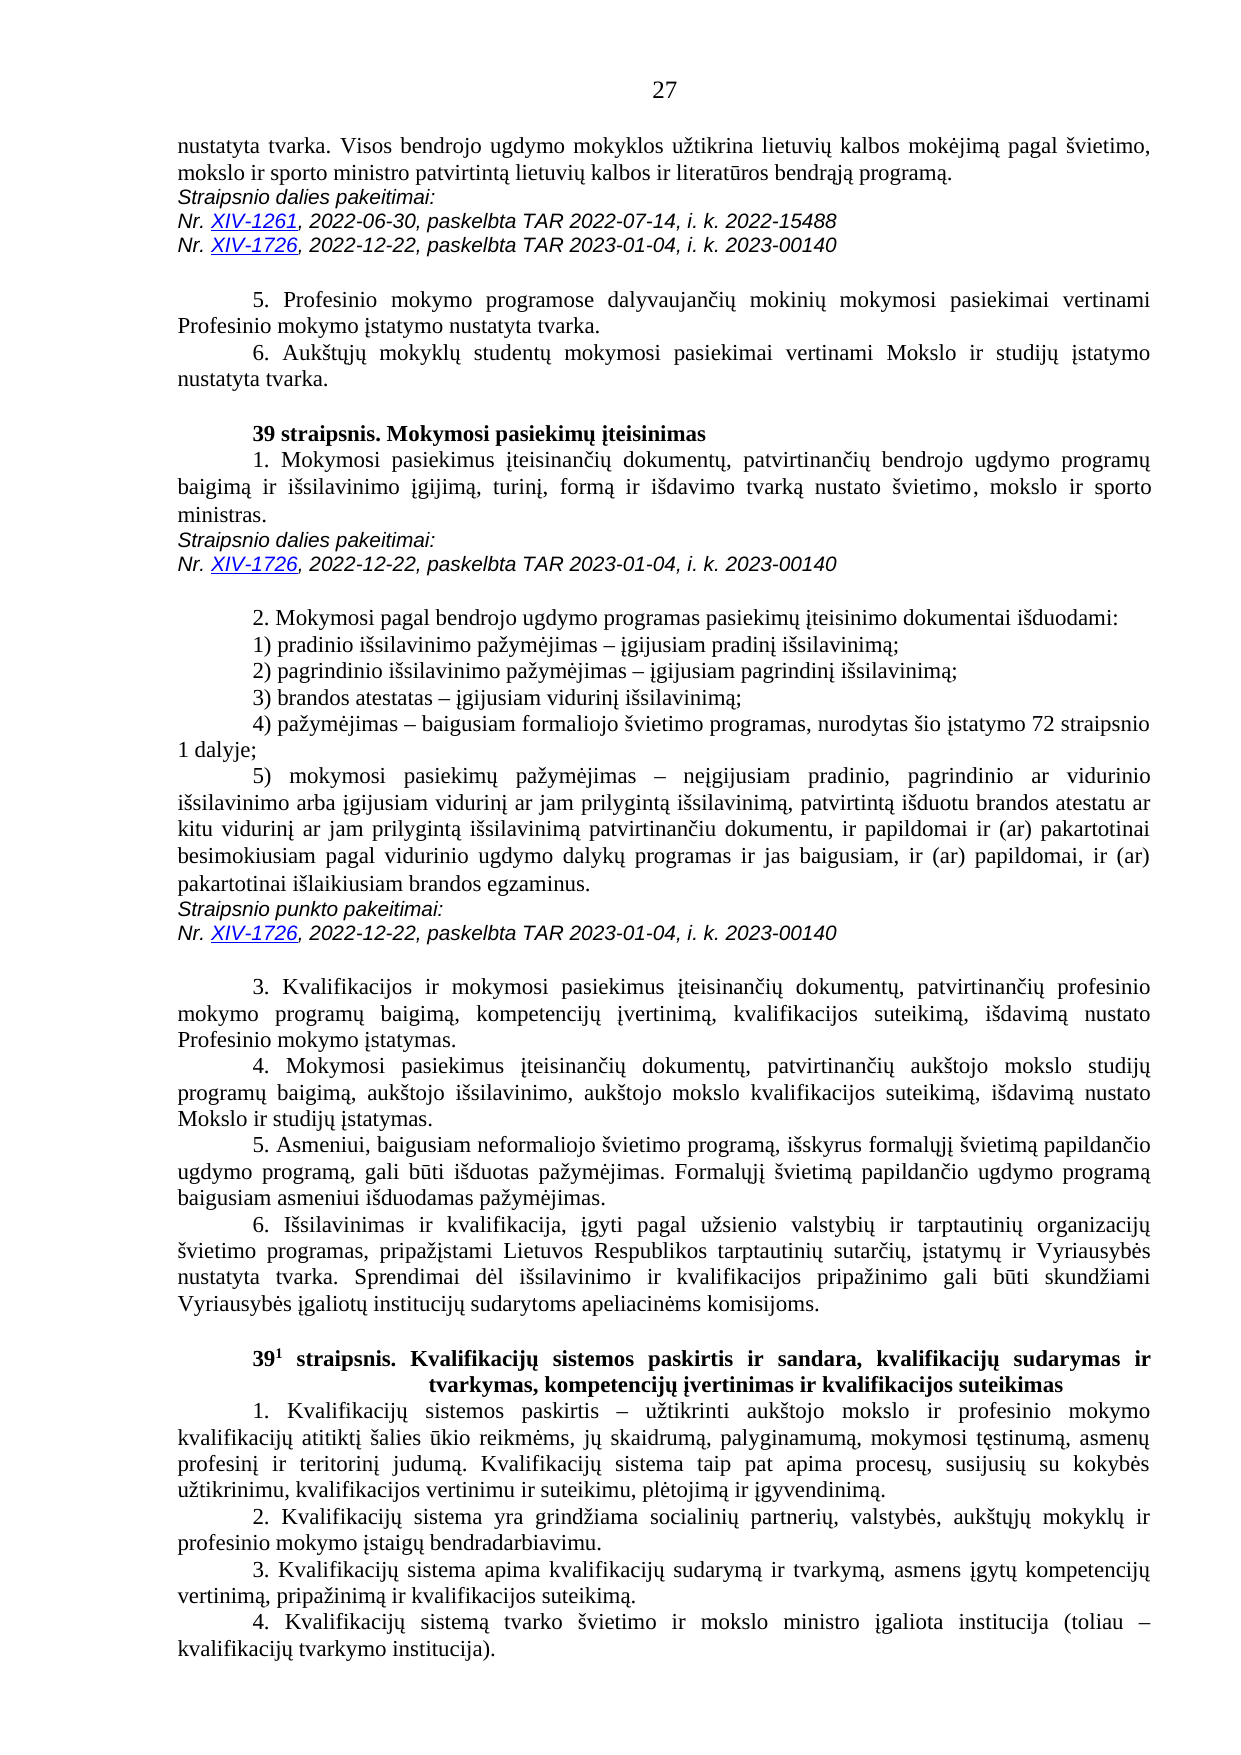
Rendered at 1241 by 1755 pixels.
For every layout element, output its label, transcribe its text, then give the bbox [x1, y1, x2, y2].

text 4. Mokymosi pasiekimus įteisinančių dokumentų, patvirtinančių aukštojo mokslo studijų programų baigimą, aukštojo išsilavinimo, aukštojo mokslo kvalifikacijos suteikimą, išdavimą nustato Mokslo ir studijų įstatymas. [177, 1052, 1152, 1132]
text 2. Kvalifikacijų sistema yra grindžiama socialinių partnerių, valstybės, aukštųjų mokyklų ir profesinio mokymo įstaigų bendradarbiavimu. [177, 1503, 1152, 1556]
text 3) brandos atestatas – įgijusiam vidurinį išsilavinimą; [177, 683, 1152, 710]
text 6. Aukštųjų mokyklų studentų mokymosi pasiekimai vertinami Mokslo ir studijų įstatymo nustatyta tvarka. [177, 338, 1152, 391]
text Nr. XIV-1261, 2022-06-30, paskelbta TAR 2022-07-14, i. k. 2022-15488 [177, 209, 1152, 233]
text 4. Kvalifikacijų sistemą tvarko švietimo ir mokslo ministro įgaliota institucija (toliau – kvalifikacijų tvarkymo institucija). [177, 1608, 1152, 1661]
text 39 straipsnis. Mokymosi pasiekimų įteisinimas [177, 420, 1152, 446]
text 5. Profesinio mokymo programose dalyvaujančių mokinių mokymosi pasiekimai vertinami Profesinio mokymo įstatymo nustatyta tvarka. [177, 286, 1152, 338]
text 6. Išsilavinimas ir kvalifikacija, įgyti pagal užsienio valstybių ir tarptautinių organizacijų švietimo programas, pripažįstami Lietuvos Respublikos tarptautinių sutarčių, įstatymų ir Vyriausybės nustatyta tvarka. Sprendimai dėl išsilavinimo ir kvalifikacijos pripažinimo gali būti skundžiami Vyriausybės įgaliotų institucijų sudarytoms apeliacinėms komisijoms. [177, 1211, 1152, 1316]
text 2. Mokymosi pagal bendrojo ugdymo programas pasiekimų įteisinimo dokumentai išduodami: [177, 604, 1152, 631]
text Straipsnio dalies pakeitimai: [177, 528, 1152, 552]
text 391 straipsnis. Kvalifikacijų sistemos paskirtis ir sandara, kvalifikacijų sudarymas ir tvarkymas, kompetencijų įvertinimas ir kvalifikacijos suteikimas [252, 1345, 1152, 1397]
text 1. Kvalifikacijų sistemos paskirtis – užtikrinti aukštojo mokslo ir profesinio mokymo kvalifikacijų atitiktį šalies ūkio reikmėms, jų skaidrumą, palyginamumą, mokymosi tęstinumą, asmenų profesinį ir teritorinį judumą. Kvalifikacijų sistema taip pat apima procesų, susijusių su kokybės užtikrinimu, kvalifikacijos vertinimu ir suteikimu, plėtojimą ir įgyvendinimą. [177, 1397, 1152, 1503]
text Straipsnio punkto pakeitimai: [177, 897, 1152, 921]
text nustatyta tvarka. Visos bendrojo ugdymo mokyklos užtikrina lietuvių kalbos mokėjimą pagal švietimo, mokslo ir sporto ministro patvirtintą lietuvių kalbos ir literatūros bendrąją programą. [177, 132, 1152, 185]
text 2) pagrindinio išsilavinimo pažymėjimas – įgijusiam pagrindinį išsilavinimą; [177, 657, 1152, 683]
text 1) pradinio išsilavinimo pažymėjimas – įgijusiam pradinį išsilavinimą; [177, 631, 1152, 657]
text 3. Kvalifikacijų sistema apima kvalifikacijų sudarymą ir tvarkymą, asmens įgytų kompetencijų vertinimą, pripažinimą ir kvalifikacijos suteikimą. [177, 1556, 1152, 1608]
text 4) pažymėjimas – baigusiam formaliojo švietimo programas, nurodytas šio įstatymo 72 straipsnio 1 dalyje; [177, 710, 1152, 763]
text 5. Asmeniui, baigusiam neformaliojo švietimo programą, išskyrus formalųjį švietimą papildančio ugdymo programą, gali būti išduotas pažymėjimas. Formalųjį švietimą papildančio ugdymo programą baigusiam asmeniui išduodamas pažymėjimas. [177, 1132, 1152, 1211]
text Nr. XIV-1726, 2022-12-22, paskelbta TAR 2023-01-04, i. k. 2023-00140 [177, 552, 1152, 576]
text Nr. XIV-1726, 2022-12-22, paskelbta TAR 2023-01-04, i. k. 2023-00140 [177, 921, 1152, 945]
text 1. Mokymosi pasiekimus įteisinančių dokumentų, patvirtinančių bendrojo ugdymo programų baigimą ir išsilavinimo įgijimą, turinį, formą ir išdavimo tvarką nustato švietimo, mokslo ir sporto ministras. [177, 446, 1152, 528]
text 3. Kvalifikacijos ir mokymosi pasiekimus įteisinančių dokumentų, patvirtinančių profesinio mokymo programų baigimą, kompetencijų įvertinimą, kvalifikacijos suteikimą, išdavimą nustato Profesinio mokymo įstatymas. [177, 973, 1152, 1052]
text Nr. XIV-1726, 2022-12-22, paskelbta TAR 2023-01-04, i. k. 2023-00140 [177, 233, 1152, 257]
text 5) mokymosi pasiekimų pažymėjimas – neįgijusiam pradinio, pagrindinio ar vidurinio išsilavinimo arba įgijusiam vidurinį ar jam prilygintą išsilavinimą, patvirtintą išduotu brandos atestatu ar kitu vidurinį ar jam prilygintą išsilavinimą patvirtinančiu dokumentu, ir papildomai ir (ar) pakartotinai besimokiusiam pagal vidurinio ugdymo dalykų programas ir jas baigusiam, ir (ar) papildomai, ir (ar) pakartotinai išlaikiusiam brandos egzaminus. [177, 763, 1152, 897]
text Straipsnio dalies pakeitimai: [177, 185, 1152, 209]
